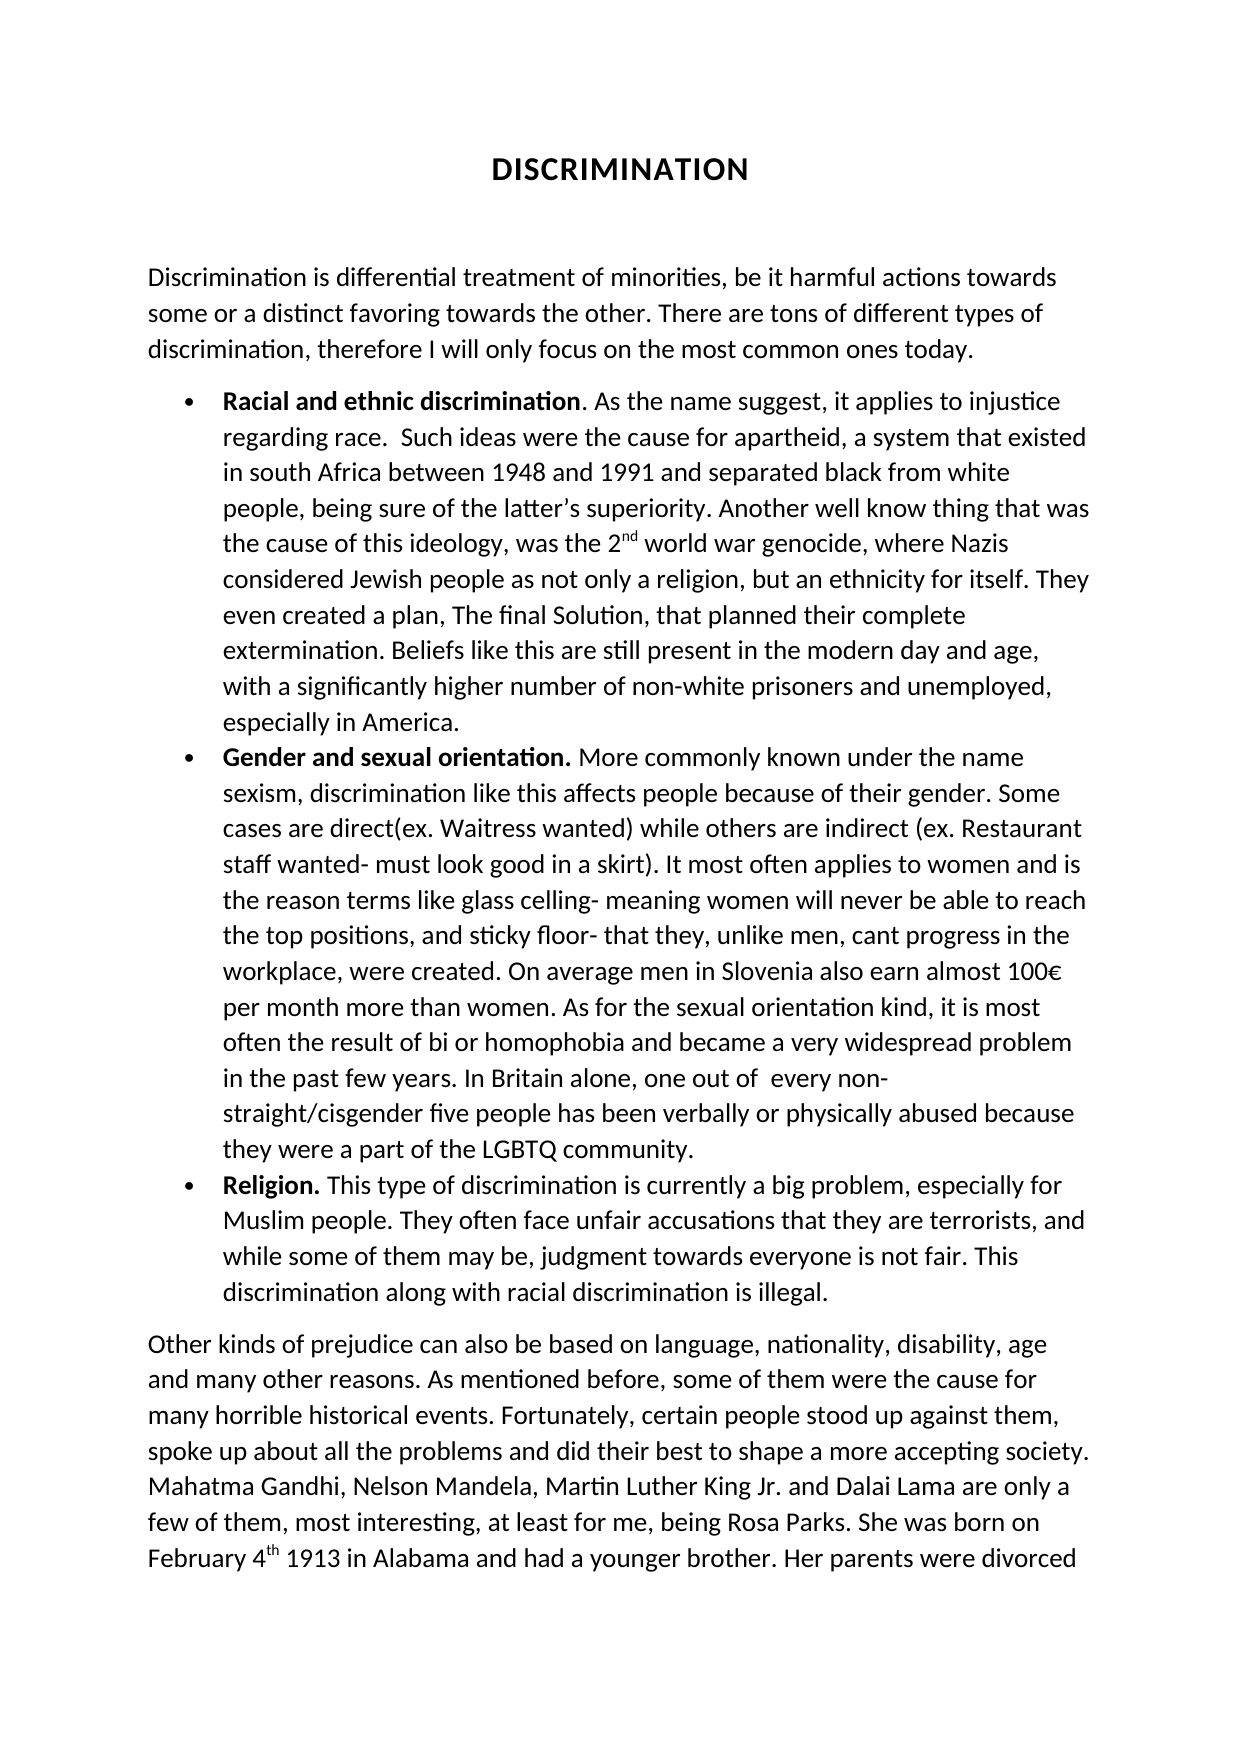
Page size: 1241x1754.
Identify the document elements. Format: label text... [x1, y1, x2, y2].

text Discrimination is differential treatment of minorities, be it harmful actions towards some or a distinct favoring towards the other. There are tons of different types of discrimination, therefore I will only focus on the most common ones today. [148, 261, 1093, 365]
subtitle DISCRIMINATION [148, 148, 1093, 188]
list Racial and ethnic discrimination. As the name suggest, it applies to injustice regarding race. Such ideas were the cause for apartheid, a system that existed in south Africa between 1948 and 1991 and separated black from white people, being sure of the latter’s superiority. Another well know thing that was the cause of this ideology, was the 2nd world war genocide, where Nazis considered Jewish people as not only a religion, but an ethnicity for itself. They even created a plan, The final Solution, that planned their complete extermination. Beliefs like this are still present in the modern day and age, with a significantly higher number of non-white prisoners and unemployed, especially in America. [185, 384, 1093, 738]
text Other kinds of prejudice can also be based on language, nationality, disability, age and many other reasons. As mentioned before, some of them were the cause for many horrible historical events. Fortunately, certain people stood up against them, spoke up about all the problems and did their best to shape a more accepting society. Mahatma Gandhi, Nelson Mandela, Martin Luther King Jr. and Dalai Lama are only a few of them, most interesting, at least for me, being Rosa Parks. She was born on February 4th 1913 in Alabama and had a younger brother. Her parents were divorced [148, 1327, 1093, 1574]
list Gender and sexual orientation. More commonly known under the name sexism, discrimination like this affects people because of their gender. Some cases are direct(ex. Waitress wanted) while others are indirect (ex. Restaurant staff wanted- must look good in a skirt). It most often applies to women and is the reason terms like glass celling- meaning women will never be able to reach the top positions, and sticky floor- that they, unlike men, cant progress in the workplace, were created. On average men in Slovenia also earn almost 100€ per month more than women. As for the sexual orientation kind, it is most often the result of bi or homophobia and became a very widespread problem in the past few years. In Britain alone, one out of every non- straight/cisgender five people has been verbally or physically abused because they were a part of the LGBTQ community. [185, 740, 1093, 1165]
list Religion. This type of discrimination is currently a big problem, especially for Muslim people. They often face unfair accusations that they are terrorists, and while some of them may be, judgment towards everyone is not fair. This discrimination along with racial discrimination is illegal. [185, 1168, 1093, 1308]
